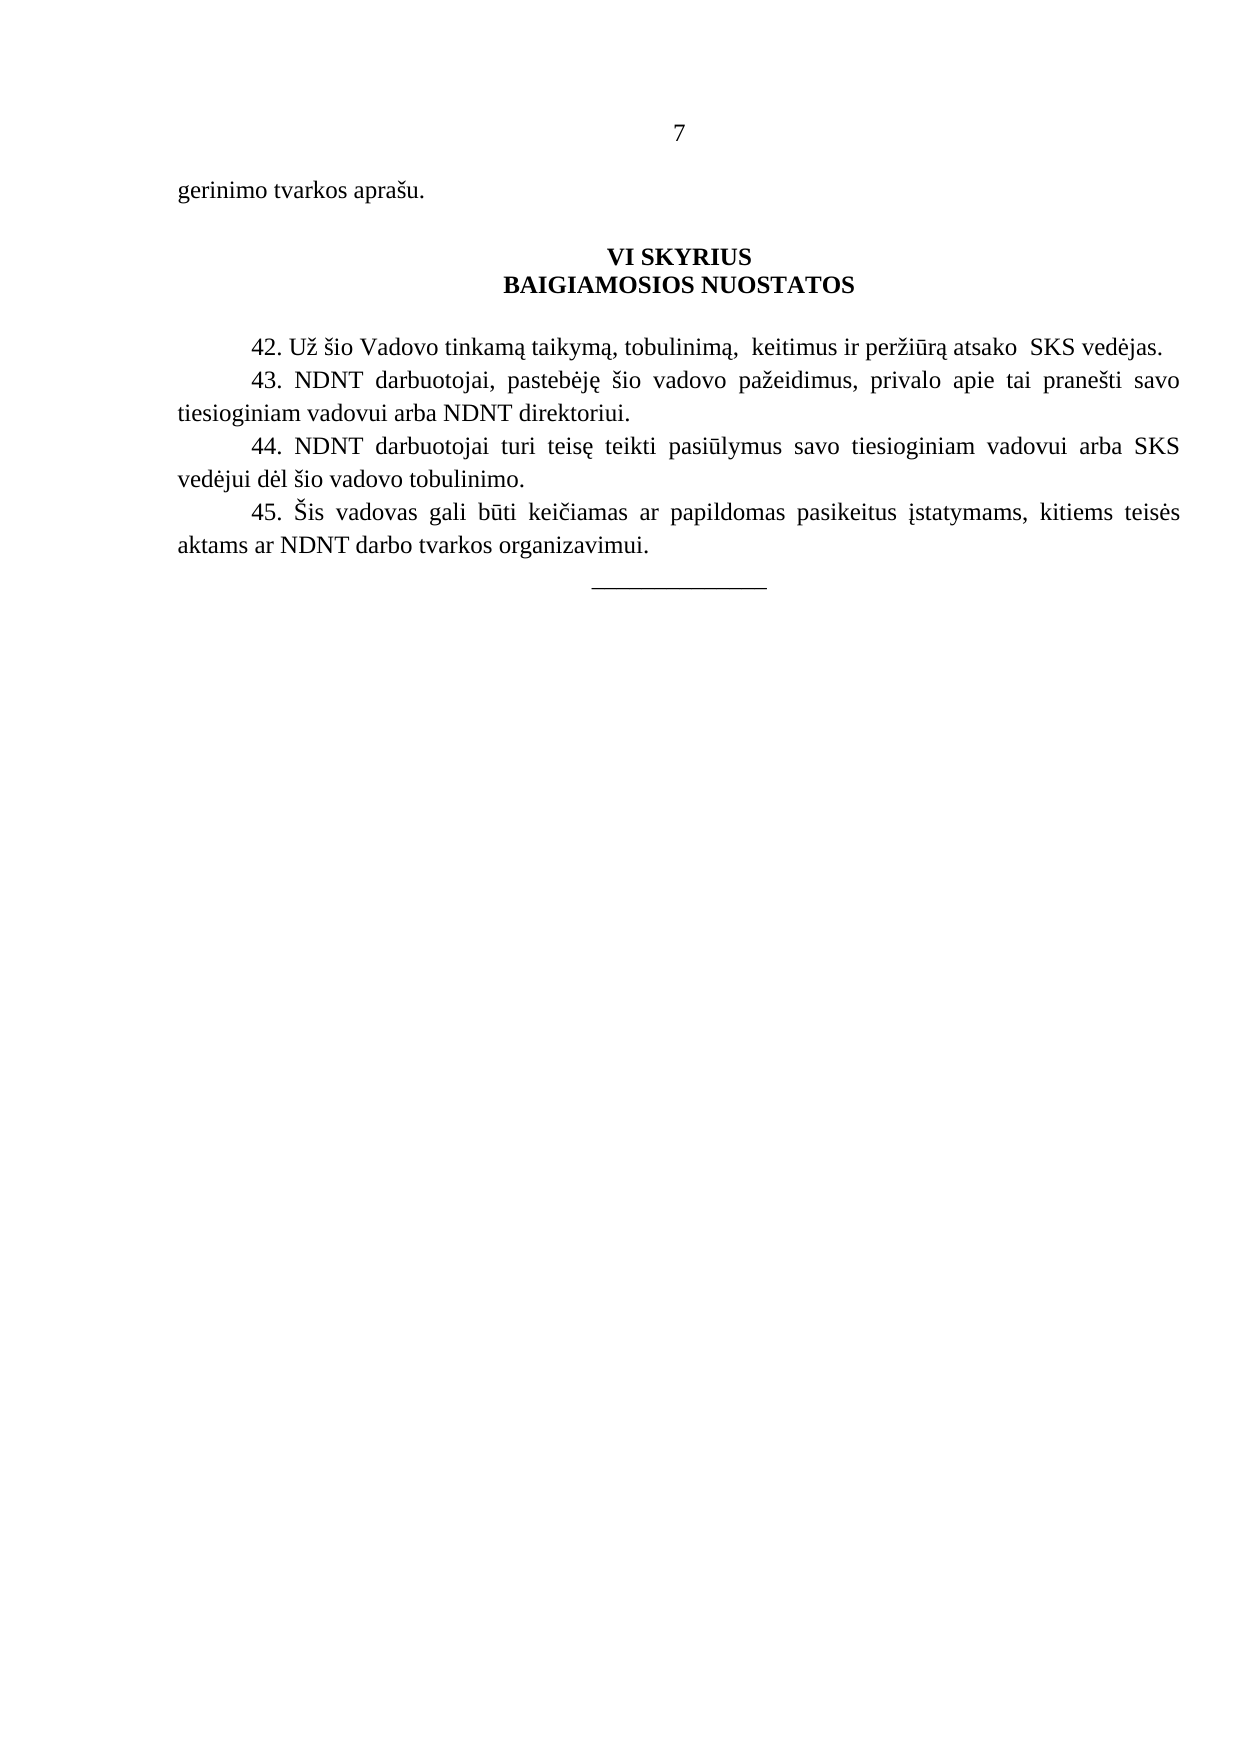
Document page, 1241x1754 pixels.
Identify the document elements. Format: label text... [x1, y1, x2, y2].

text 43. NDNT darbuotojai, pastebėję šio vadovo pažeidimus, privalo apie tai pranešti savo tiesioginiam vadovui arba NDNT direktoriui. [177, 365, 1181, 427]
text 44. NDNT darbuotojai turi teisę teikti pasiūlymus savo tiesioginiam vadovui arba SKS vedėjui dėl šio vadovo tobulinimo. [177, 431, 1181, 493]
text 42. Už šio Vadovo tinkamą taikymą, tobulinimą, keitimus ir peržiūrą atsako SKS vedėjas. [177, 332, 1181, 361]
text VI SKYRIUS [177, 242, 1181, 270]
text BAIGIAMOSIOS NUOSTATOS [177, 270, 1181, 299]
text 45. Šis vadovas gali būti keičiamas ar papildomas pasikeitus įstatymams, kitiems teisės aktams ar NDNT darbo tvarkos organizavimui. [177, 497, 1181, 559]
text ______________ [177, 563, 1181, 592]
text gerinimo tvarkos aprašu. [177, 176, 1181, 204]
